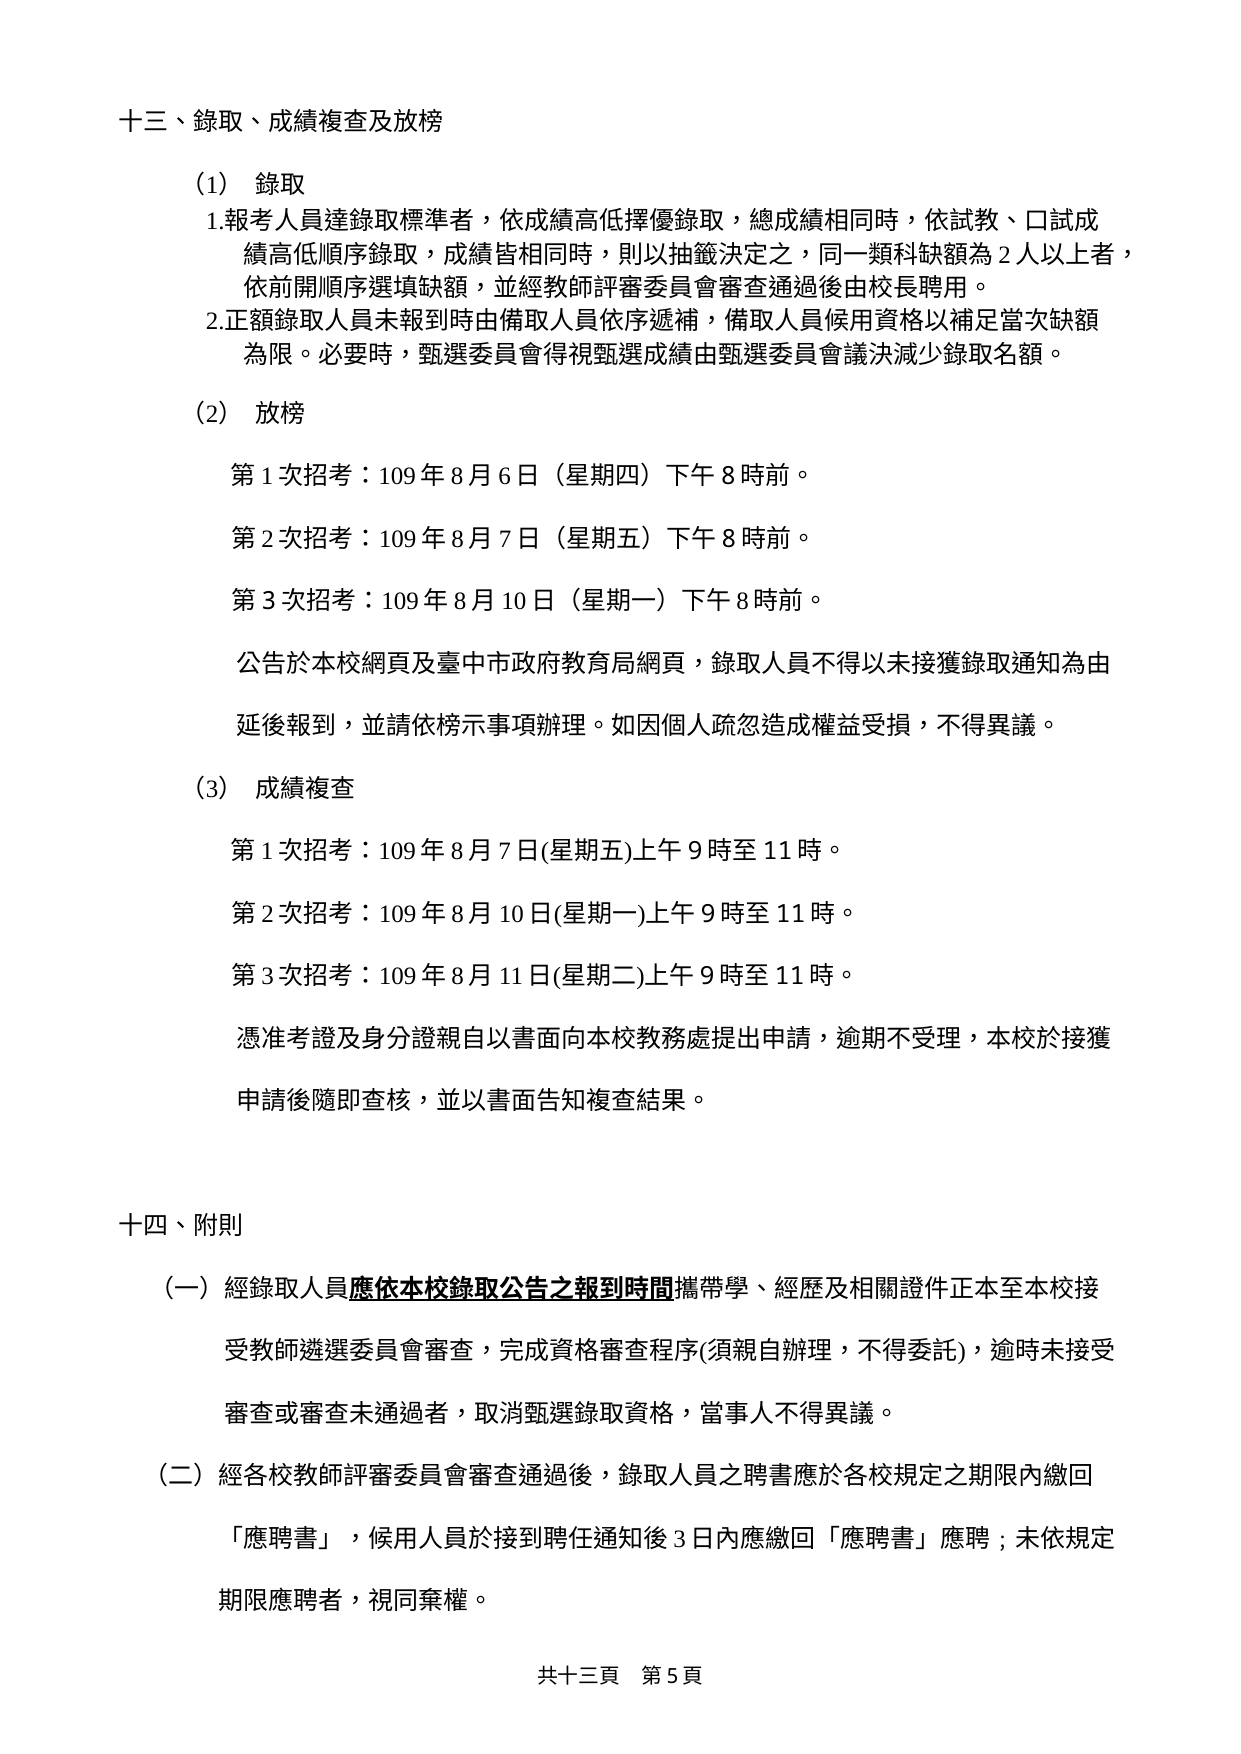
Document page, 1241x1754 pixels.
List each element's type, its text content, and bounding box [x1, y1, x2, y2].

text 第1次招考：109年8月7日(星期五)上午9時至11時。 [231, 807, 1122, 870]
text 公告於本校網頁及臺中市政府教育局網頁，錄取人員不得以未接獲錄取通知為由延後報到，並請依榜示事項辦理。如因個人疏忽造成權益受損，不得異議。 [236, 620, 1122, 745]
text （一）經錄取人員應依本校錄取公告之報到時間攜帶學、經歷及相關證件正本至本校接受教師遴選委員會審查，完成資格審查程序(須親自辦理，不得委託)，逾時未接受審查或審查未通過者，取消甄選錄取資格，當事人不得異議。 [149, 1245, 1122, 1432]
list 錄取 [181, 141, 1122, 203]
text 第3次招考：109年8月10日（星期一）下午8時前。 [231, 557, 1122, 620]
list 放榜 [181, 370, 1122, 432]
text 第2次招考：109年8月7日（星期五）下午8時前。 [231, 495, 1122, 557]
list 成績複查 [181, 745, 1122, 807]
text 第2次招考：109年8月10日(星期一)上午9時至11時。 [231, 870, 1122, 932]
text 十三、錄取、成績複查及放榜 [118, 78, 1122, 141]
text 第3次招考：109年8月11日(星期二)上午9時至11時。 [231, 932, 1122, 995]
text 1.報考人員達錄取標準者，依成績高低擇優錄取，總成績相同時，依試教、口試成績高低順序錄取，成績皆相同時，則以抽籤決定之，同一類科缺額為2人以上者，依前開順序選填缺額，並經教師評審委員會審查通過後由校長聘用。 [156, 203, 1122, 303]
text 憑准考證及身分證親自以書面向本校教務處提出申請，逾期不受理，本校於接獲申請後隨即查核，並以書面告知複查結果。 [236, 995, 1122, 1120]
text 2.正額錄取人員未報到時由備取人員依序遞補，備取人員候用資格以補足當次缺額為限。必要時，甄選委員會得視甄選成績由甄選委員會議決減少錄取名額。 [118, 303, 1122, 370]
text （二）經各校教師評審委員會審查通過後，錄取人員之聘書應於各校規定之期限內繳回「應聘書」，候用人員於接到聘任通知後3日內應繳回「應聘書」應聘﹔未依規定期限應聘者，視同棄權。 [143, 1432, 1122, 1620]
text 第1次招考：109年8月6日（星期四）下午8時前。 [231, 432, 1122, 495]
text 十四、附則 [118, 1182, 1122, 1245]
